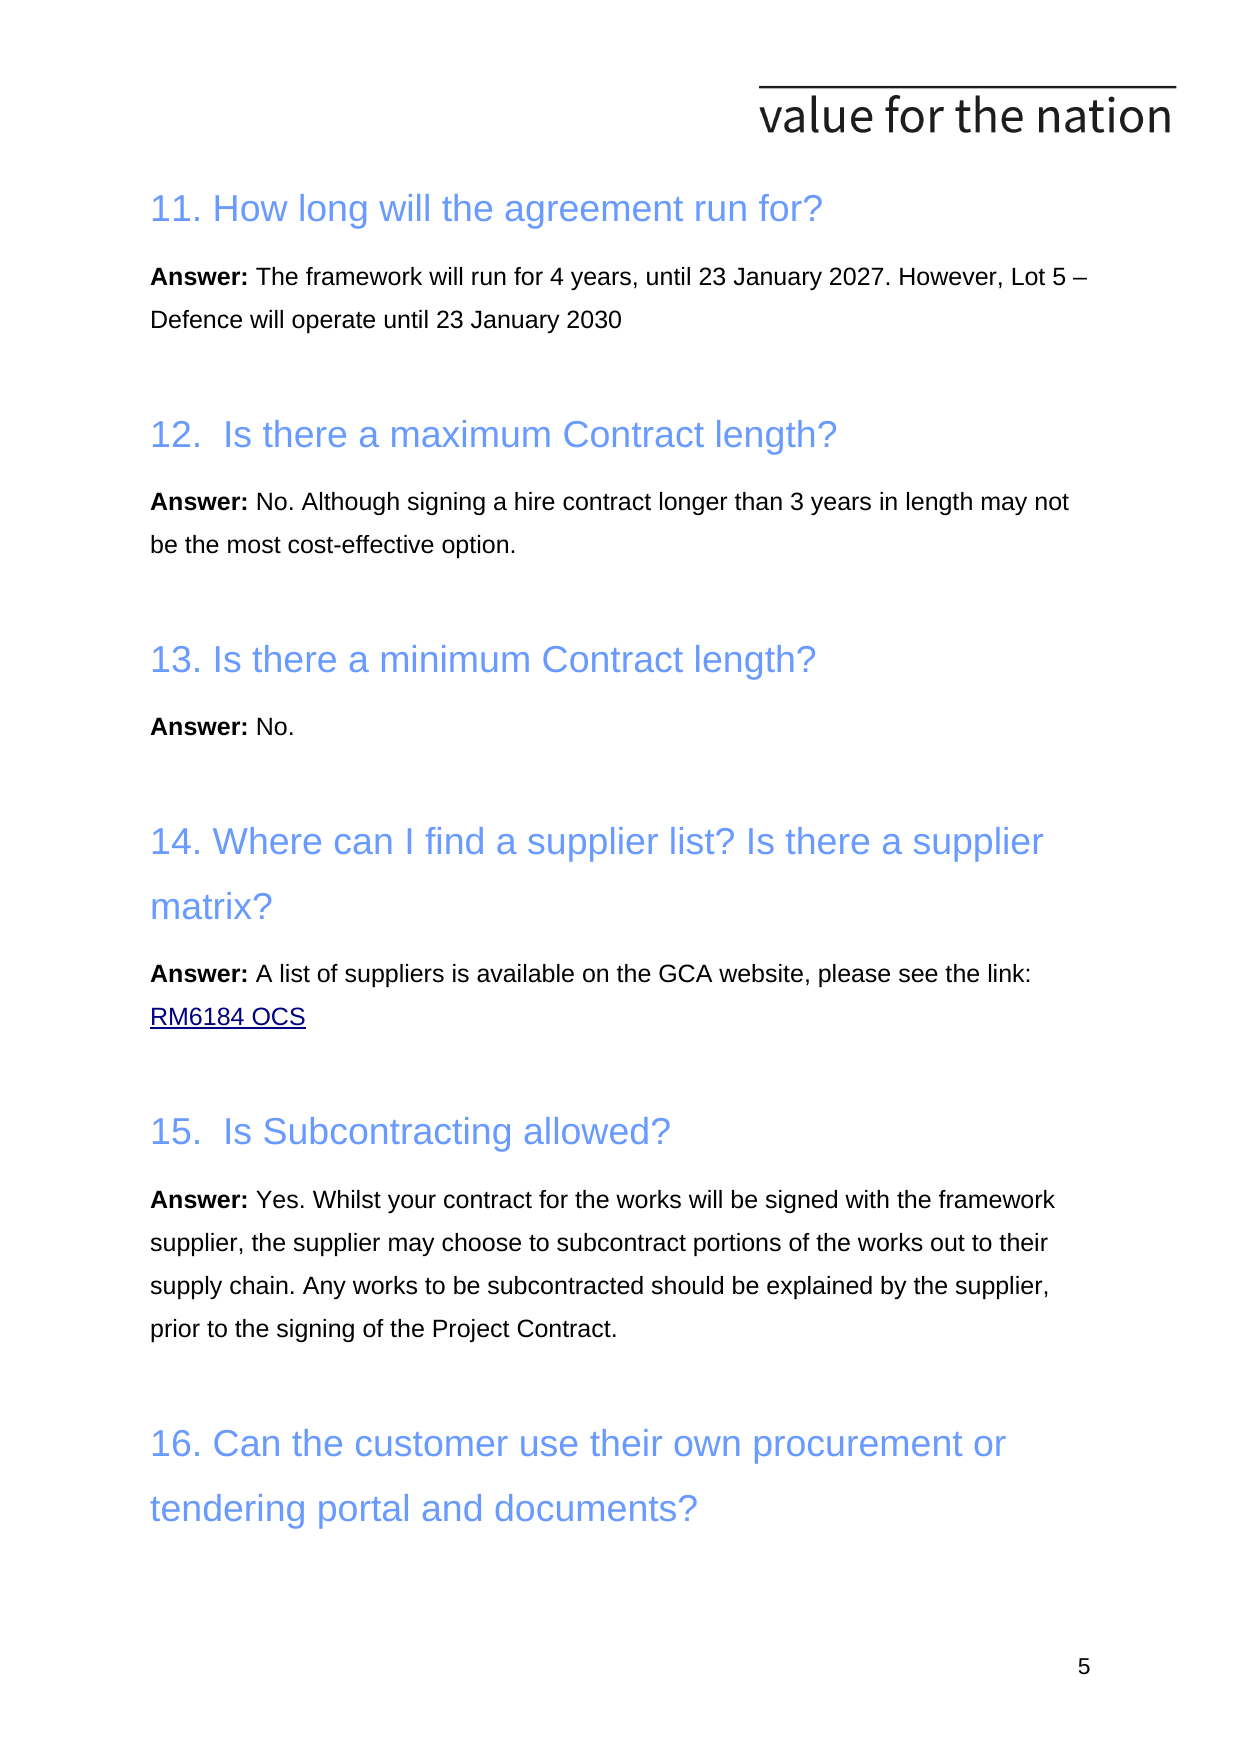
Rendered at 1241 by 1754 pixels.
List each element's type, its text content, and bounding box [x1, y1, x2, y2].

text Answer: A list of suppliers is available on the GCA website, please see the link: RM6184 OCS [150, 959, 1090, 1031]
text 13. Is there a minimum Contract length? [150, 637, 1090, 680]
text 16. Can the customer use their own procurement or tendering portal and documents? [150, 1421, 1090, 1529]
text 14. Where can I find a supplier list? Is there a supplier matrix? [150, 819, 1090, 927]
text Answer: Yes. Whilst your contract for the works will be signed with the framework supplier, the supplier may choose to subcontract portions of the works out to their supply chain. Any works to be subcontracted should be explained by the supplier, prior to the signing of the Project Contract. [150, 1184, 1090, 1343]
text Answer: No. Although signing a hire contract longer than 3 years in length may not be the most cost-effective option. [150, 487, 1090, 559]
text Answer: The framework will run for 4 years, until 23 January 2027. However, Lot 5 – Defence will operate until 23 January 2030 [150, 262, 1090, 334]
text Answer: No. [150, 712, 1090, 741]
text 12. Is there a maximum Contract length? [150, 412, 1090, 455]
text 15. Is Subcontracting allowed? [150, 1109, 1090, 1153]
text 11. How long will the agreement run for? [150, 187, 1090, 230]
